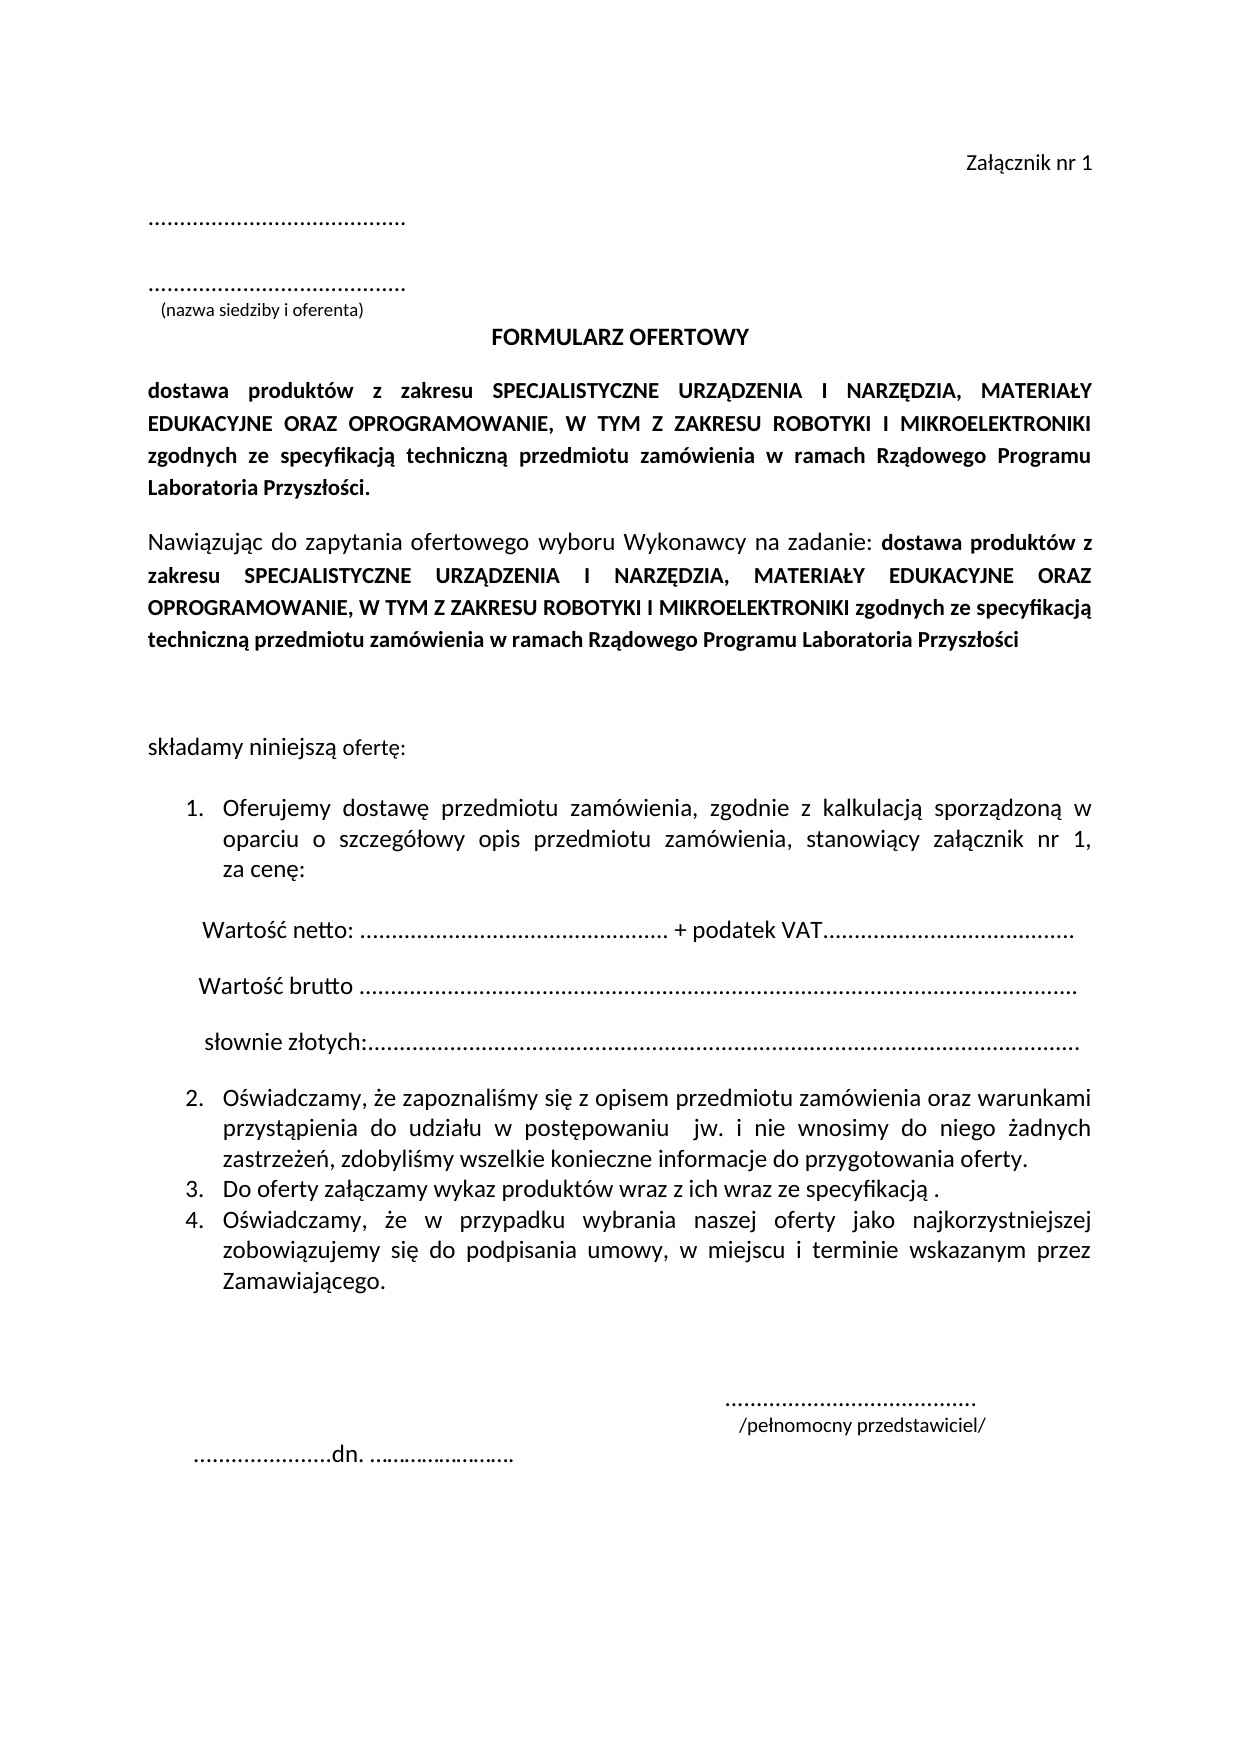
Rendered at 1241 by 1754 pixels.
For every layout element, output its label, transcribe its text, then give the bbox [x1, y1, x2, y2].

list Oferujemy dostawę przedmiotu zamówienia, zgodnie z kalkulacją sporządzoną w oparciu o szczegółowy opis przedmiotu zamówienia, stanowiący załącznik nr 1, za cenę: [185, 792, 1093, 884]
text Wartość netto: ................................................. + podatek VAT........................................ [185, 914, 1093, 945]
text ......................dn. ……………………. [148, 1438, 1093, 1468]
text składamy niniejszą ofertę: [148, 731, 1093, 762]
list Do oferty załączamy wykaz produktów wraz z ich wraz ze specyfikacją . [185, 1173, 1093, 1204]
text (nazwa siedziby i oferenta) [148, 298, 1093, 321]
text ......................................... [148, 201, 1093, 231]
text Załącznik nr 1 [148, 148, 1093, 176]
text FORMULARZ OFERTOWY [148, 321, 1093, 351]
list Oświadczamy, że zapoznaliśmy się z opisem przedmiotu zamówienia oraz warunkami przystąpienia do udziału w postępowaniu jw. i nie wnosimy do niego żadnych zastrzeżeń, zdobyliśmy wszelkie konieczne informacje do przygotowania oferty. [185, 1082, 1093, 1173]
list Oświadczamy, że w przypadku wybrania naszej oferty jako najkorzystniejszej zobowiązujemy się do podpisania umowy, w miejscu i terminie wskazanym przez Zamawiającego. [185, 1204, 1093, 1295]
text ........................................ [148, 1382, 1093, 1412]
text ......................................... [148, 267, 1093, 298]
text dostawa produktów z zakresu SPECJALISTYCZNE URZĄDZENIA I NARZĘDZIA, MATERIAŁY EDUKACYJNE ORAZ OPROGRAMOWANIE, W TYM Z ZAKRESU ROBOTYKI I MIKROELEKTRONIKI zgodnych ze specyfikacją techniczną przedmiotu zamówienia w ramach Rządowego Programu Laboratoria Przyszłości. [148, 376, 1093, 501]
text /pełnomocny przedstawiciel/ [148, 1412, 1093, 1438]
text Nawiązując do zapytania ofertowego wyboru Wykonawcy na zadanie: dostawa produktów z zakresu SPECJALISTYCZNE URZĄDZENIA I NARZĘDZIA, MATERIAŁY EDUKACYJNE ORAZ OPROGRAMOWANIE, W TYM Z ZAKRESU ROBOTYKI I MIKROELEKTRONIKI zgodnych ze specyfikacją techniczną przedmiotu zamówienia w ramach Rządowego Programu Laboratoria Przyszłości [148, 526, 1093, 653]
text słownie złotych:................................................................................................................. [148, 1026, 1093, 1056]
text Wartość brutto .................................................................................................................. [148, 970, 1093, 1001]
